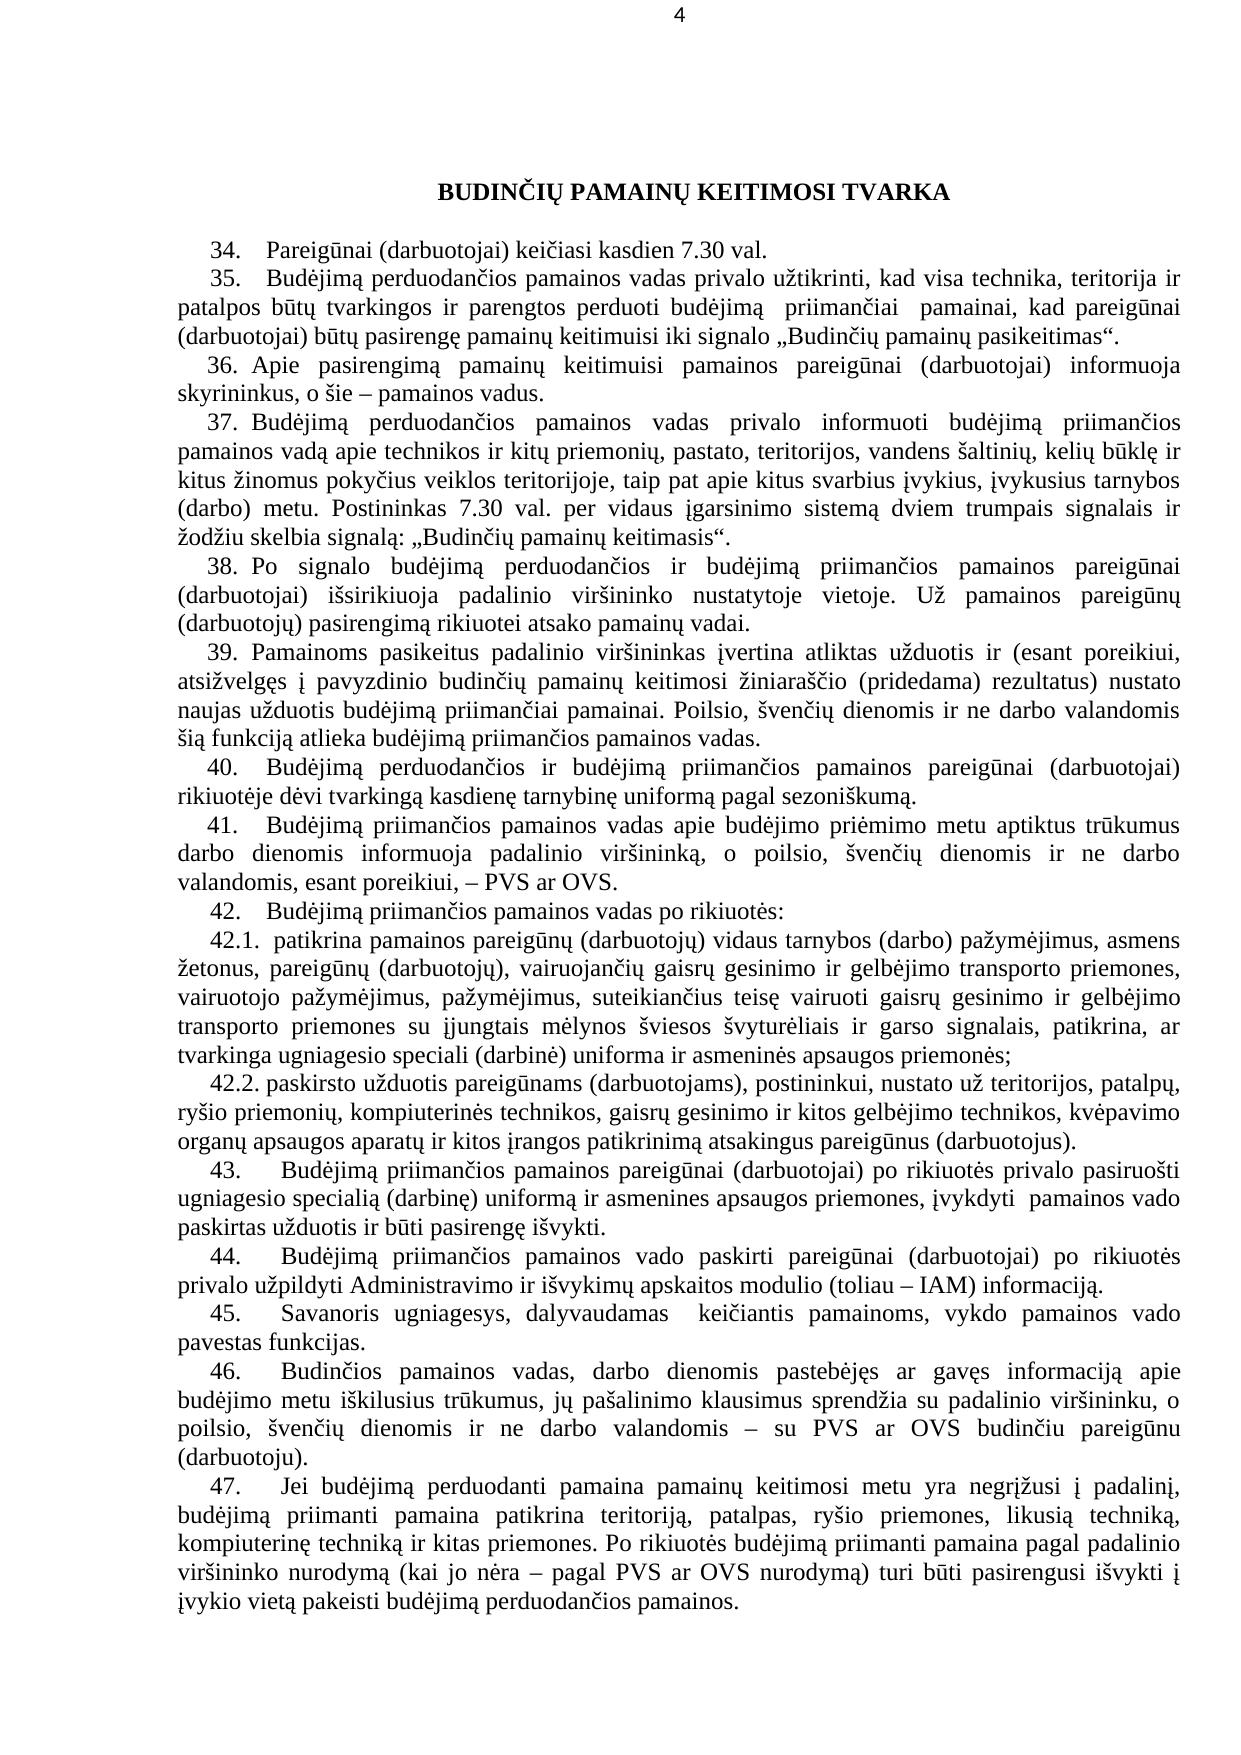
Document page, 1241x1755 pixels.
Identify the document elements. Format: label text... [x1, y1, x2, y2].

text 44. Budėjimą priimančios pamainos vado paskirti pareigūnai (darbuotojai) po rikiuotės privalo užpildyti Administravimo ir išvykimų apskaitos modulio (toliau – IAM) informaciją. [177, 1241, 1181, 1298]
text 42.2. paskirsto užduotis pareigūnams (darbuotojams), postininkui, nustato už teritorijos, patalpų, ryšio priemonių, kompiuterinės technikos, gaisrų gesinimo ir kitos gelbėjimo technikos, kvėpavimo organų apsaugos aparatų ir kitos įrangos patikrinimą atsakingus pareigūnus (darbuotojus). [177, 1068, 1181, 1155]
text 45. Savanoris ugniagesys, dalyvaudamas keičiantis pamainoms, vykdo pamainos vado pavestas funkcijas. [177, 1298, 1181, 1356]
text 43. Budėjimą priimančios pamainos pareigūnai (darbuotojai) po rikiuotės privalo pasiruošti ugniagesio specialią (darbinę) uniformą ir asmenines apsaugos priemones, įvykdyti pamainos vado paskirtas užduotis ir būti pasirengę išvykti. [177, 1155, 1181, 1241]
text 35. Budėjimą perduodančios pamainos vadas privalo užtikrinti, kad visa technika, teritorija ir patalpos būtų tvarkingos ir parengtos perduoti budėjimą priimančiai pamainai, kad pareigūnai (darbuotojai) būtų pasirengę pamainų keitimuisi iki signalo „Budinčių pamainų pasikeitimas“. [177, 263, 1181, 350]
text 41. Budėjimą priimančios pamainos vadas apie budėjimo priėmimo metu aptiktus trūkumus darbo dienomis informuoja padalinio viršininką, o poilsio, švenčių dienomis ir ne darbo valandomis, esant poreikiui, – PVS ar OVS. [177, 810, 1181, 896]
text 40. Budėjimą perduodančios ir budėjimą priimančios pamainos pareigūnai (darbuotojai) rikiuotėje dėvi tvarkingą kasdienę tarnybinę uniformą pagal sezoniškumą. [177, 752, 1181, 810]
text 38. Po signalo budėjimą perduodančios ir budėjimą priimančios pamainos pareigūnai (darbuotojai) išsirikiuoja padalinio viršininko nustatytoje vietoje. Už pamainos pareigūnų (darbuotojų) pasirengimą rikiuotei atsako pamainų vadai. [177, 551, 1181, 637]
text BUDINČIŲ PAMAINŲ KEITIMOSI TVARKA [177, 177, 1181, 206]
text 39. Pamainoms pasikeitus padalinio viršininkas įvertina atliktas užduotis ir (esant poreikiui, atsižvelgęs į pavyzdinio budinčių pamainų keitimosi žiniaraščio (pridedama) rezultatus) nustato naujas užduotis budėjimą priimančiai pamainai. Poilsio, švenčių dienomis ir ne darbo valandomis šią funkciją atlieka budėjimą priimančios pamainos vadas. [177, 637, 1181, 752]
text 37. Budėjimą perduodančios pamainos vadas privalo informuoti budėjimą priimančios pamainos vadą apie technikos ir kitų priemonių, pastato, teritorijos, vandens šaltinių, kelių būklę ir kitus žinomus pokyčius veiklos teritorijoje, taip pat apie kitus svarbius įvykius, įvykusius tarnybos (darbo) metu. Postininkas 7.30 val. per vidaus įgarsinimo sistemą dviem trumpais signalais ir žodžiu skelbia signalą: „Budinčių pamainų keitimasis“. [177, 407, 1181, 551]
text 47. Jei budėjimą perduodanti pamaina pamainų keitimosi metu yra negrįžusi į padalinį, budėjimą priimanti pamaina patikrina teritoriją, patalpas, ryšio priemones, likusią techniką, kompiuterinę techniką ir kitas priemones. Po rikiuotės budėjimą priimanti pamaina pagal padalinio viršininko nurodymą (kai jo nėra – pagal PVS ar OVS nurodymą) turi būti pasirengusi išvykti į įvykio vietą pakeisti budėjimą perduodančios pamainos. [177, 1471, 1181, 1615]
text 42.1. patikrina pamainos pareigūnų (darbuotojų) vidaus tarnybos (darbo) pažymėjimus, asmens žetonus, pareigūnų (darbuotojų), vairuojančių gaisrų gesinimo ir gelbėjimo transporto priemones, vairuotojo pažymėjimus, pažymėjimus, suteikiančius teisę vairuoti gaisrų gesinimo ir gelbėjimo transporto priemones su įjungtais mėlynos šviesos švyturėliais ir garso signalais, patikrina, ar tvarkinga ugniagesio speciali (darbinė) uniforma ir asmeninės apsaugos priemonės; [177, 925, 1181, 1068]
text 42. Budėjimą priimančios pamainos vadas po rikiuotės: [210, 896, 1181, 925]
text 34. Pareigūnai (darbuotojai) keičiasi kasdien 7.30 val. [177, 235, 1181, 263]
text 36. Apie pasirengimą pamainų keitimuisi pamainos pareigūnai (darbuotojai) informuoja skyrininkus, o šie – pamainos vadus. [177, 350, 1181, 407]
text 46. Budinčios pamainos vadas, darbo dienomis pastebėjęs ar gavęs informaciją apie budėjimo metu iškilusius trūkumus, jų pašalinimo klausimus sprendžia su padalinio viršininku, o poilsio, švenčių dienomis ir ne darbo valandomis – su PVS ar OVS budinčiu pareigūnu (darbuotoju). [177, 1356, 1181, 1471]
